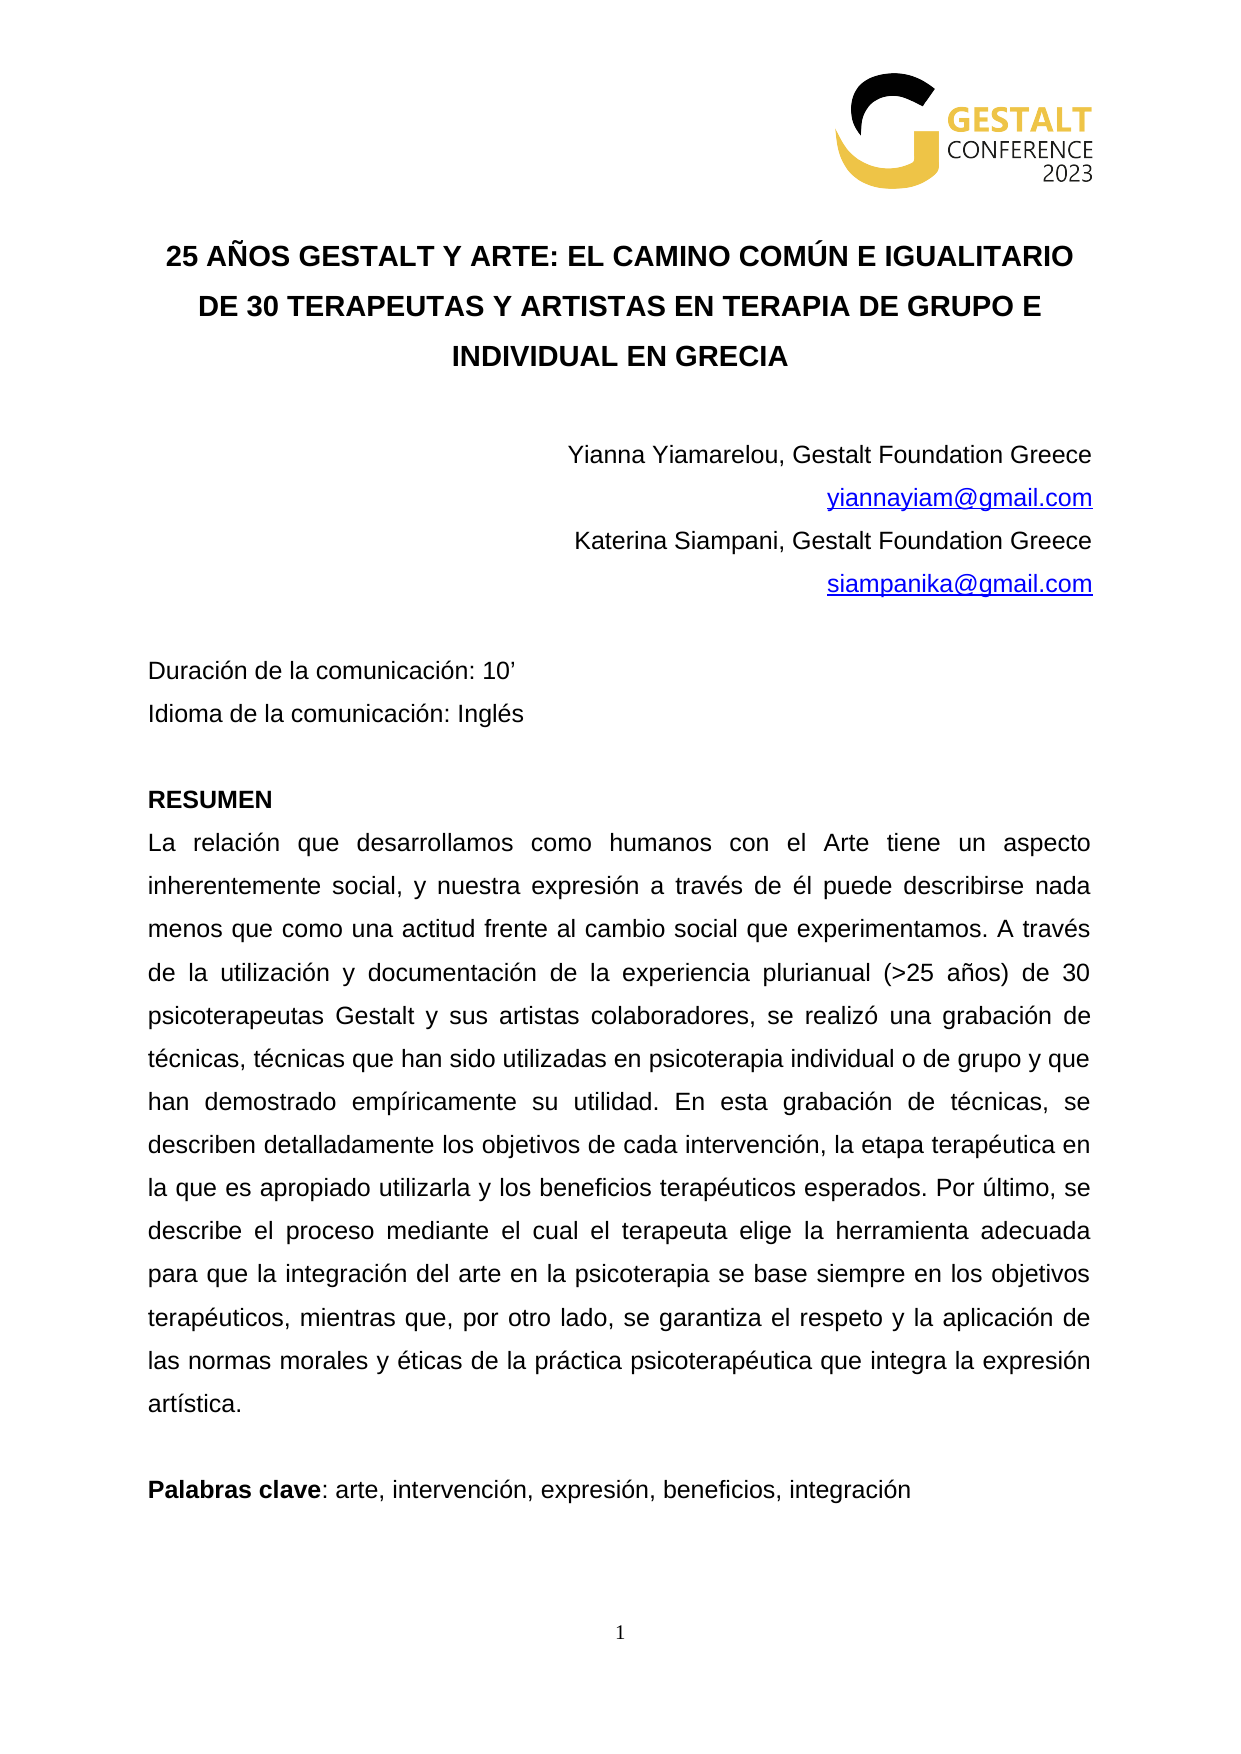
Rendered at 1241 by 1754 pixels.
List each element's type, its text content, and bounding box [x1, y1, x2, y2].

text Idioma de la comunicación: Inglés [148, 699, 1092, 727]
text Palabras clave: arte, intervención, expresión, beneficios, integración [148, 1475, 1092, 1504]
text La relación que desarrollamos como humanos con el Arte tiene un aspecto inherentemente social, y nuestra expresión a través de él puede describirse nada menos que como una actitud frente al cambio social que experimentamos. A través de la utilización y documentación de la experiencia plurianual (>25 años) de 30 psicoterapeutas Gestalt y sus artistas colaboradores, se realizó una grabación de técnicas, técnicas que han sido utilizadas en psicoterapia individual o de grupo y que han demostrado empíricamente su utilidad. En esta grabación de técnicas, se describen detalladamente los objetivos de cada intervención, la etapa terapéutica en la que es apropiado utilizarla y los beneficios terapéuticos esperados. Por último, se describe el proceso mediante el cual el terapeuta elige la herramienta adecuada para que la integración del arte en la psicoterapia se base siempre en los objetivos terapéuticos, mientras que, por otro lado, se garantiza el respeto y la aplicación de las normas morales y éticas de la práctica psicoterapéutica que integra la expresión artística. [148, 828, 1092, 1417]
text 25 AÑOS GESTALT Y ARTE: EL CAMINO COMÚN E IGUALITARIO DE 30 TERAPEUTAS Y ARTISTAS EN TERAPIA DE GRUPO E INDIVIDUAL EN GRECIA [148, 239, 1092, 373]
text Duración de la comunicación: 10’ [148, 656, 1092, 684]
text Katerina Siampani, Gestalt Foundation Greece siampanika@gmail.com [148, 526, 1092, 598]
text RESUMEN [148, 785, 1092, 814]
picture [835, 73, 1093, 189]
text Yianna Yiamarelou, Gestalt Foundation Greece yiannayiam@gmail.com [148, 440, 1092, 512]
